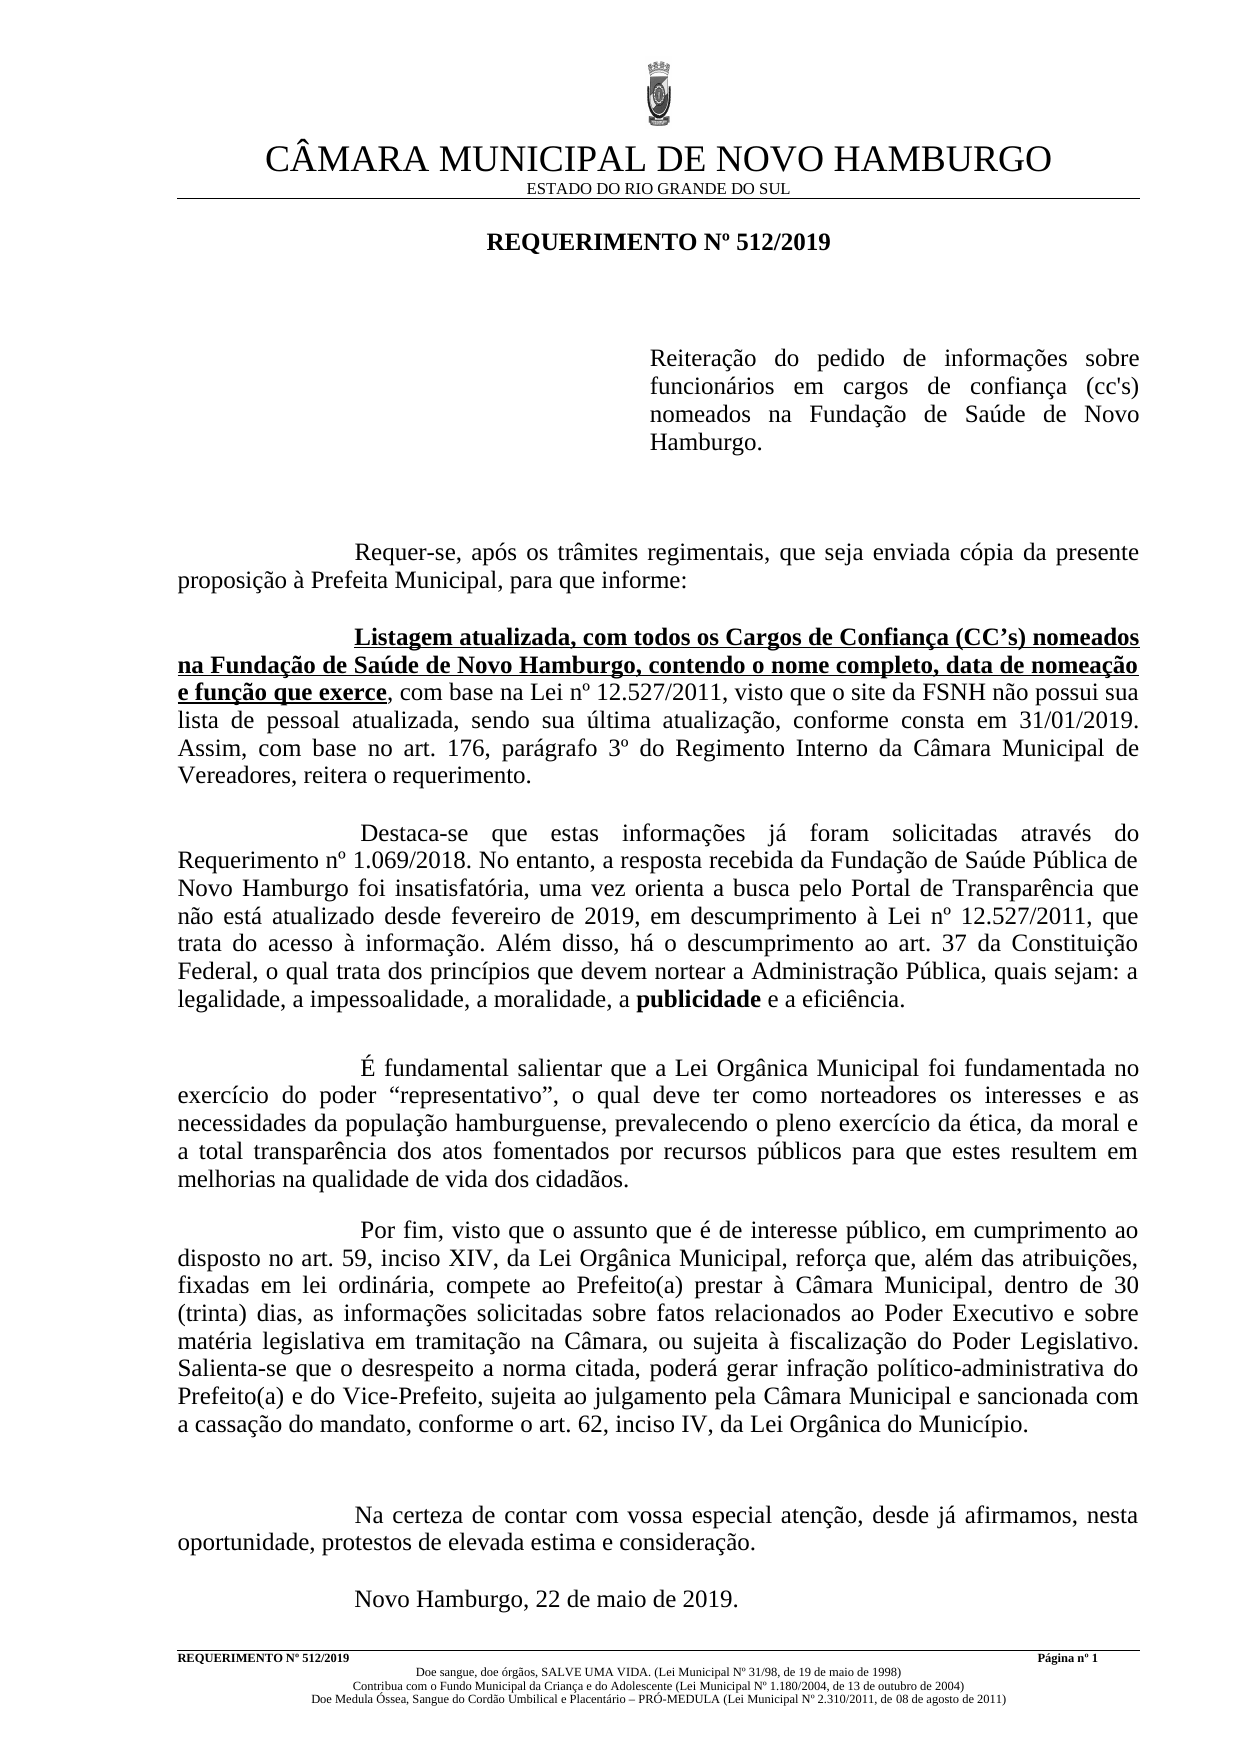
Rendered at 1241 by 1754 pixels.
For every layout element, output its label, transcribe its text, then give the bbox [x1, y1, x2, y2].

text Destaca-se que estas informações já foram solicitadas através do Requerimento nº 1.069/2018. No entanto, a resposta recebida da Fundação de Saúde Pública de Novo Hamburgo foi insatisfatória, uma vez orienta a busca pelo Portal de Transparência que não está atualizado desde fevereiro de 2019, em descumprimento à Lei nº 12.527/2011, que trata do acesso à informação. Além disso, há o descumprimento ao art. 37 da Constituição Federal, o qual trata dos princípios que devem nortear a Administração Pública, quais sejam: a legalidade, a impessoalidade, a moralidade, a publicidade e a eficiência. [177, 819, 1140, 1013]
text Na certeza de contar com vossa especial atenção, desde já afirmamos, nesta oportunidade, protestos de elevada estima e consideração. [177, 1501, 1140, 1556]
text Novo Hamburgo, 22 de maio de 2019. [177, 1586, 1140, 1613]
text Listagem atualizada, com todos os Cargos de Confiança (CC’s) nomeados na Fundação de Saúde de Novo Hamburgo, contendo o nome completo, data de nomeação e função que exerce, com base na Lei nº 12.527/2011, visto que o site da FSNH não possui sua lista de pessoal atualizada, sendo sua última atualização, conforme consta em 31/01/2019. Assim, com base no art. 176, parágrafo 3º do Regimento Interno da Câmara Municipal de Vereadores, reitera o requerimento. [177, 623, 1140, 789]
text Por fim, visto que o assunto que é de interesse público, em cumprimento ao disposto no art. 59, inciso XIV, da Lei Orgânica Municipal, reforça que, além das atribuições, fixadas em lei ordinária, compete ao Prefeito(a) prestar à Câmara Municipal, dentro de 30 (trinta) dias, as informações solicitadas sobre fatos relacionados ao Poder Executivo e sobre matéria legislativa em tramitação na Câmara, ou sujeita à fiscalização do Poder Legislativo. Salienta-se que o desrespeito a norma citada, poderá gerar infração político-administrativa do Prefeito(a) e do Vice-Prefeito, sujeita ao julgamento pela Câmara Municipal e sancionada com a cassação do mandato, conforme o art. 62, inciso IV, da Lei Orgânica do Município. [177, 1216, 1140, 1438]
title REQUERIMENTO Nº 512/2019 [177, 228, 1140, 256]
text É fundamental salientar que a Lei Orgânica Municipal foi fundamentada no exercício do poder “representativo”, o qual deve ter como norteadores os interesses e as necessidades da população hamburguense, prevalecendo o pleno exercício da ética, da moral e a total transparência dos atos fomentados por recursos públicos para que estes resultem em melhorias na qualidade de vida dos cidadãos. [177, 1054, 1140, 1192]
text Requer-se, após os trâmites regimentais, que seja enviada cópia da presente proposição à Prefeita Municipal, para que informe: [177, 538, 1140, 593]
text Reiteração do pedido de informações sobre funcionários em cargos de confiança (cc's) nomeados na Fundação de Saúde de Novo Hamburgo. [649, 344, 1140, 455]
